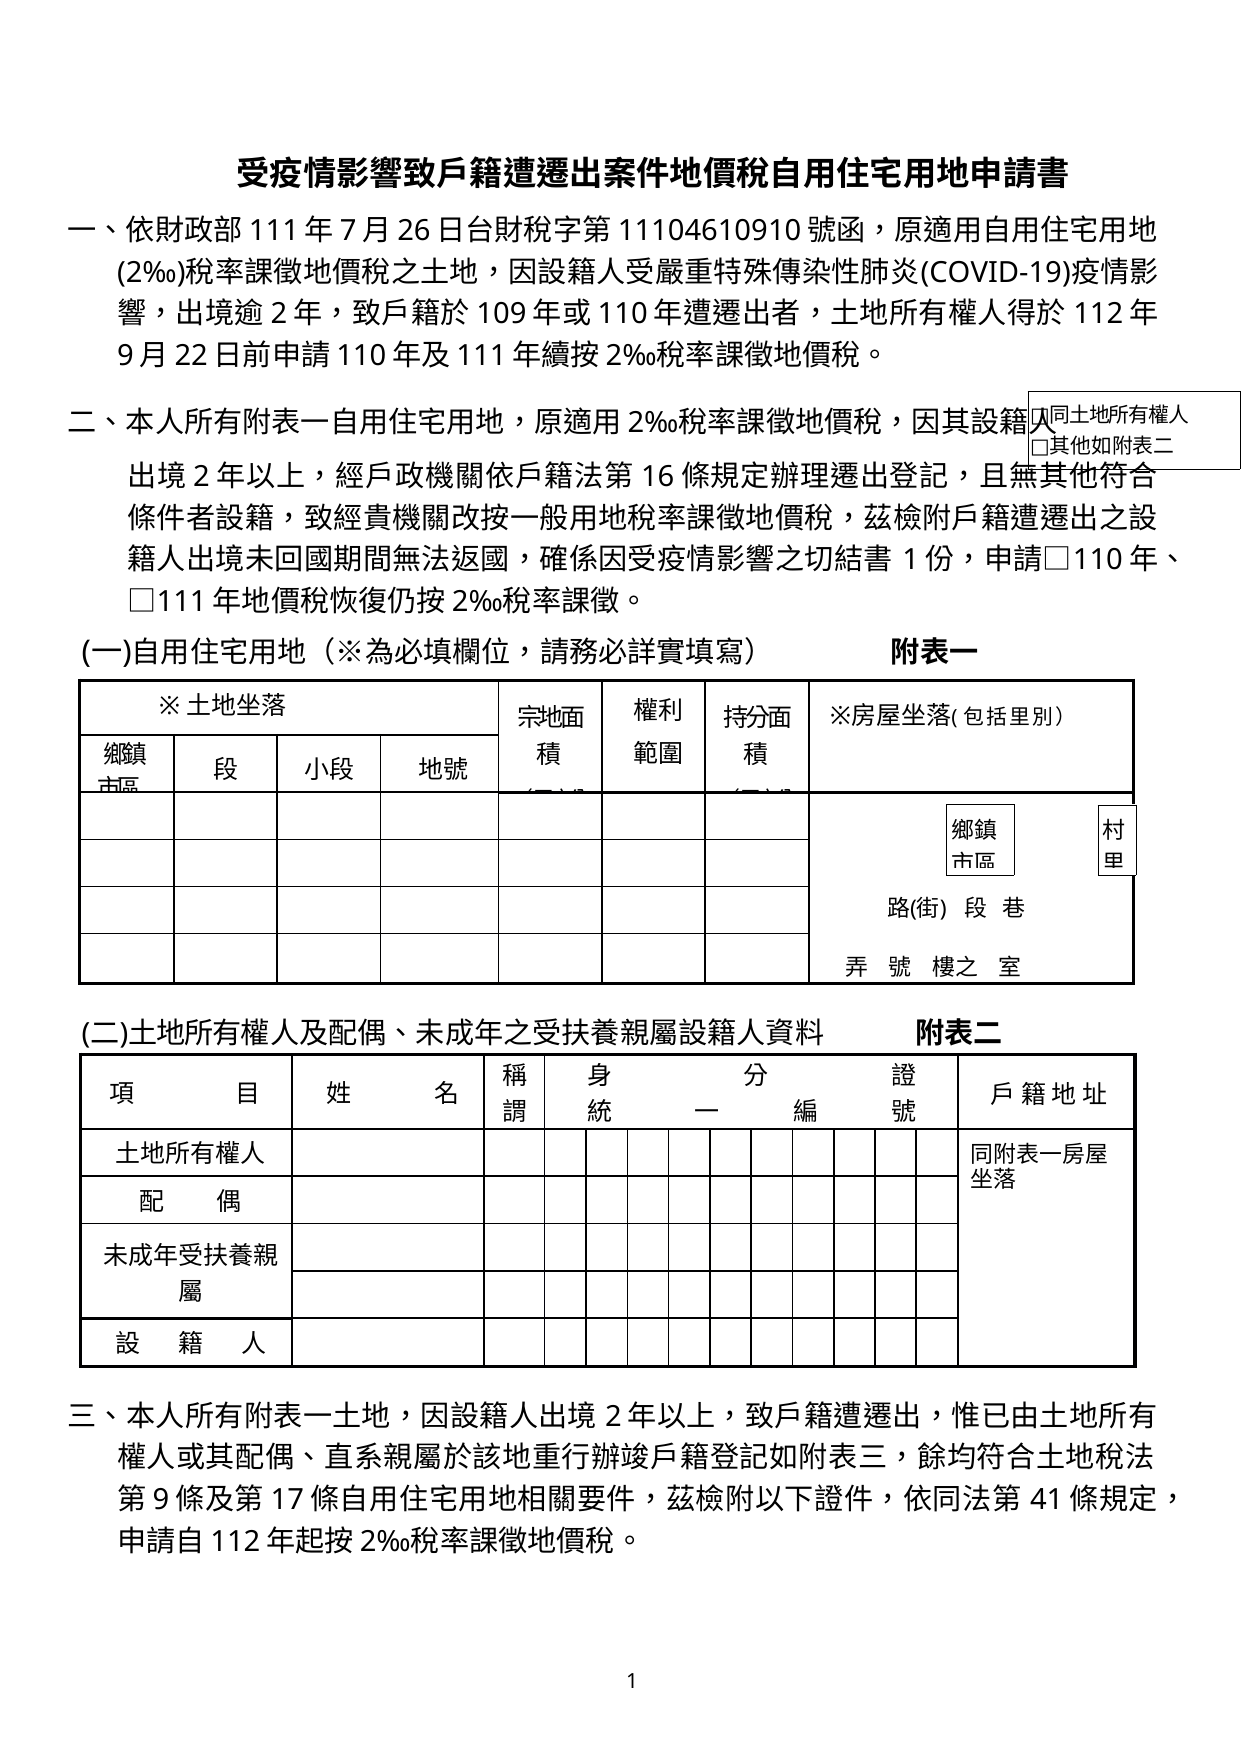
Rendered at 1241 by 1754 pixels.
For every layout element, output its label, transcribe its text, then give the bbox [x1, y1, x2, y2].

text 一、依財政部111年7月26日台財稅字第11104610910號函，原適用自用住宅用地(2‰)稅率課徵地價稅之土地，因設籍人受嚴重特殊傳染性肺炎(COVID-19)疫情影響，出境逾2年，致戶籍於109年或110年遭遷出者，土地所有權人得於112年9月22日前申請110年及111年續按2‰稅率課徵地價稅。 [67, 207, 1159, 374]
text 受疫情影響致戶籍遭遷出案件地價稅自用住宅用地申請書 [236, 146, 1077, 195]
table_cell [545, 1224, 585, 1270]
table_cell [706, 934, 808, 982]
table_cell [835, 1224, 874, 1270]
table_cell 未成年受扶養親屬 [82, 1224, 291, 1317]
table_cell [587, 1177, 627, 1223]
table_cell [876, 1224, 915, 1270]
table_header 身 分 證 統 一 編 號 [545, 1056, 957, 1128]
table_header 持分面積 （平方公尺） [706, 682, 808, 791]
table_cell [917, 1177, 957, 1223]
table_cell [628, 1319, 668, 1364]
table_header 戶 籍 地 址 [959, 1056, 1133, 1128]
text 二、本人所有附表一自用住宅用地，原適用2‰稅率課徵地價稅，因其設籍人 [67, 399, 1028, 441]
table_cell [81, 887, 173, 933]
table_cell [545, 1130, 585, 1175]
table_header 姓 名 [293, 1056, 483, 1128]
table_header 宗地面積 （平方公尺） [499, 682, 601, 791]
table_cell [545, 1177, 585, 1223]
table_header ※ 土地坐落 [81, 682, 498, 734]
table_cell [499, 840, 601, 886]
table_cell [711, 1130, 750, 1175]
table_cell [603, 934, 704, 982]
table_header 權利 範圍 [603, 682, 704, 791]
table_cell [752, 1319, 792, 1364]
table_cell [293, 1130, 483, 1175]
table_cell [793, 1177, 833, 1223]
table_cell [278, 840, 380, 886]
table_cell [499, 887, 601, 933]
text 出境2年以上，經戶政機關依戶籍法第16條規定辦理遷出登記，且無其他符合條件者設籍，致經貴機關改按一般用地稅率課徵地價稅，茲檢附戶籍遭遷出之設籍人出境未回國期間無法返國，確係因受疫情影響之切結書1份，申請□110年、□111年地價稅恢復仍按2‰稅率課徵。 [127, 453, 1159, 620]
table_cell 同附表一房屋坐落 [959, 1130, 1133, 1364]
text □其他如附表二 [1030, 429, 1225, 459]
table_cell 配 偶 [82, 1177, 291, 1223]
table_cell [381, 934, 498, 982]
table_cell [876, 1130, 915, 1175]
table_cell [835, 1177, 874, 1223]
table_cell [793, 1319, 833, 1364]
table_cell 段 [175, 736, 276, 791]
table_cell 小段 [278, 736, 380, 791]
table_cell [628, 1272, 668, 1317]
table_cell [278, 887, 380, 933]
table_cell [752, 1272, 792, 1317]
table_cell [175, 840, 276, 886]
table_cell [603, 887, 704, 933]
table_cell [381, 840, 498, 886]
table_cell [752, 1224, 792, 1270]
table_cell [793, 1224, 833, 1270]
table_cell 設 籍 人 [82, 1320, 291, 1364]
table_header 稱謂 [485, 1056, 544, 1128]
table_cell [81, 840, 173, 886]
table_cell [499, 934, 601, 982]
table_cell [835, 1272, 874, 1317]
table_cell 地號 [381, 736, 498, 791]
table_cell [175, 934, 276, 982]
table_cell [293, 1319, 483, 1364]
table_cell [293, 1224, 483, 1270]
table_cell [752, 1130, 792, 1175]
table_cell [876, 1177, 915, 1223]
table_cell [628, 1224, 668, 1270]
table_cell [793, 1272, 833, 1317]
table_cell 土地所有權人 [82, 1130, 291, 1175]
table_cell [669, 1272, 709, 1317]
table_cell [175, 793, 276, 838]
table_cell [711, 1319, 750, 1364]
table_cell [711, 1224, 750, 1270]
table_header 項 目 [82, 1056, 291, 1128]
table_cell [669, 1177, 709, 1223]
table_cell [917, 1130, 957, 1175]
table_cell [876, 1319, 915, 1364]
table_cell [706, 840, 808, 886]
table_cell [628, 1130, 668, 1175]
table_header ※房屋坐落(包括里別） [810, 682, 1132, 791]
text □同土地所有權人 [1030, 398, 1225, 429]
table_cell [711, 1272, 750, 1317]
table_cell 路(街) 段 巷 弄 號 樓之 室 [810, 794, 1132, 982]
table_cell [706, 887, 808, 933]
table_cell [711, 1177, 750, 1223]
table_cell [628, 1177, 668, 1223]
table_cell [876, 1272, 915, 1317]
table_cell [545, 1319, 585, 1364]
table_cell [706, 794, 808, 838]
text (一)自用住宅用地（※為必填欄位，請務必詳實填寫） 附表一 [81, 632, 1159, 670]
table_cell [485, 1224, 544, 1270]
table_cell [793, 1130, 833, 1175]
table_cell [587, 1319, 627, 1364]
table_cell [752, 1177, 792, 1223]
table_cell 鄉鎮市區 [81, 736, 173, 791]
text 三、本人所有附表一土地，因設籍人出境2年以上，致戶籍遭遷出，惟已由土地所有權人或其配偶、直系親屬於該地重行辦竣戶籍登記如附表三，餘均符合土地稅法第9條及第17條自用住宅用地相關要件，茲檢附以下證件，依同法第41條規定，申請自112年起按2‰稅率課徵地價稅。 [67, 1393, 1159, 1559]
table_cell [603, 794, 704, 838]
table_cell [835, 1319, 874, 1364]
table_cell [81, 934, 173, 982]
table_cell [485, 1177, 544, 1223]
table_cell [485, 1319, 544, 1364]
table_cell [669, 1319, 709, 1364]
table_cell [917, 1272, 957, 1317]
table_cell [81, 793, 173, 838]
table_cell [669, 1130, 709, 1175]
text (二)土地所有權人及配偶、未成年之受扶養親屬設籍人資料 附表二 [81, 1010, 1159, 1052]
table_cell [917, 1319, 957, 1364]
table_cell [587, 1224, 627, 1270]
table_cell [278, 793, 380, 838]
table_cell [669, 1224, 709, 1270]
table_cell [917, 1224, 957, 1270]
table_cell [545, 1272, 585, 1317]
table_cell [485, 1130, 544, 1175]
table_cell [499, 794, 601, 838]
table_cell [293, 1272, 483, 1317]
table_cell [293, 1177, 483, 1223]
table_cell [835, 1130, 874, 1175]
table_cell [278, 934, 380, 982]
table_cell [175, 887, 276, 933]
table_cell [381, 887, 498, 933]
table_cell [381, 793, 498, 838]
table_cell [587, 1272, 627, 1317]
table_cell [603, 840, 704, 886]
table_cell [485, 1272, 544, 1317]
table_cell [587, 1130, 627, 1175]
